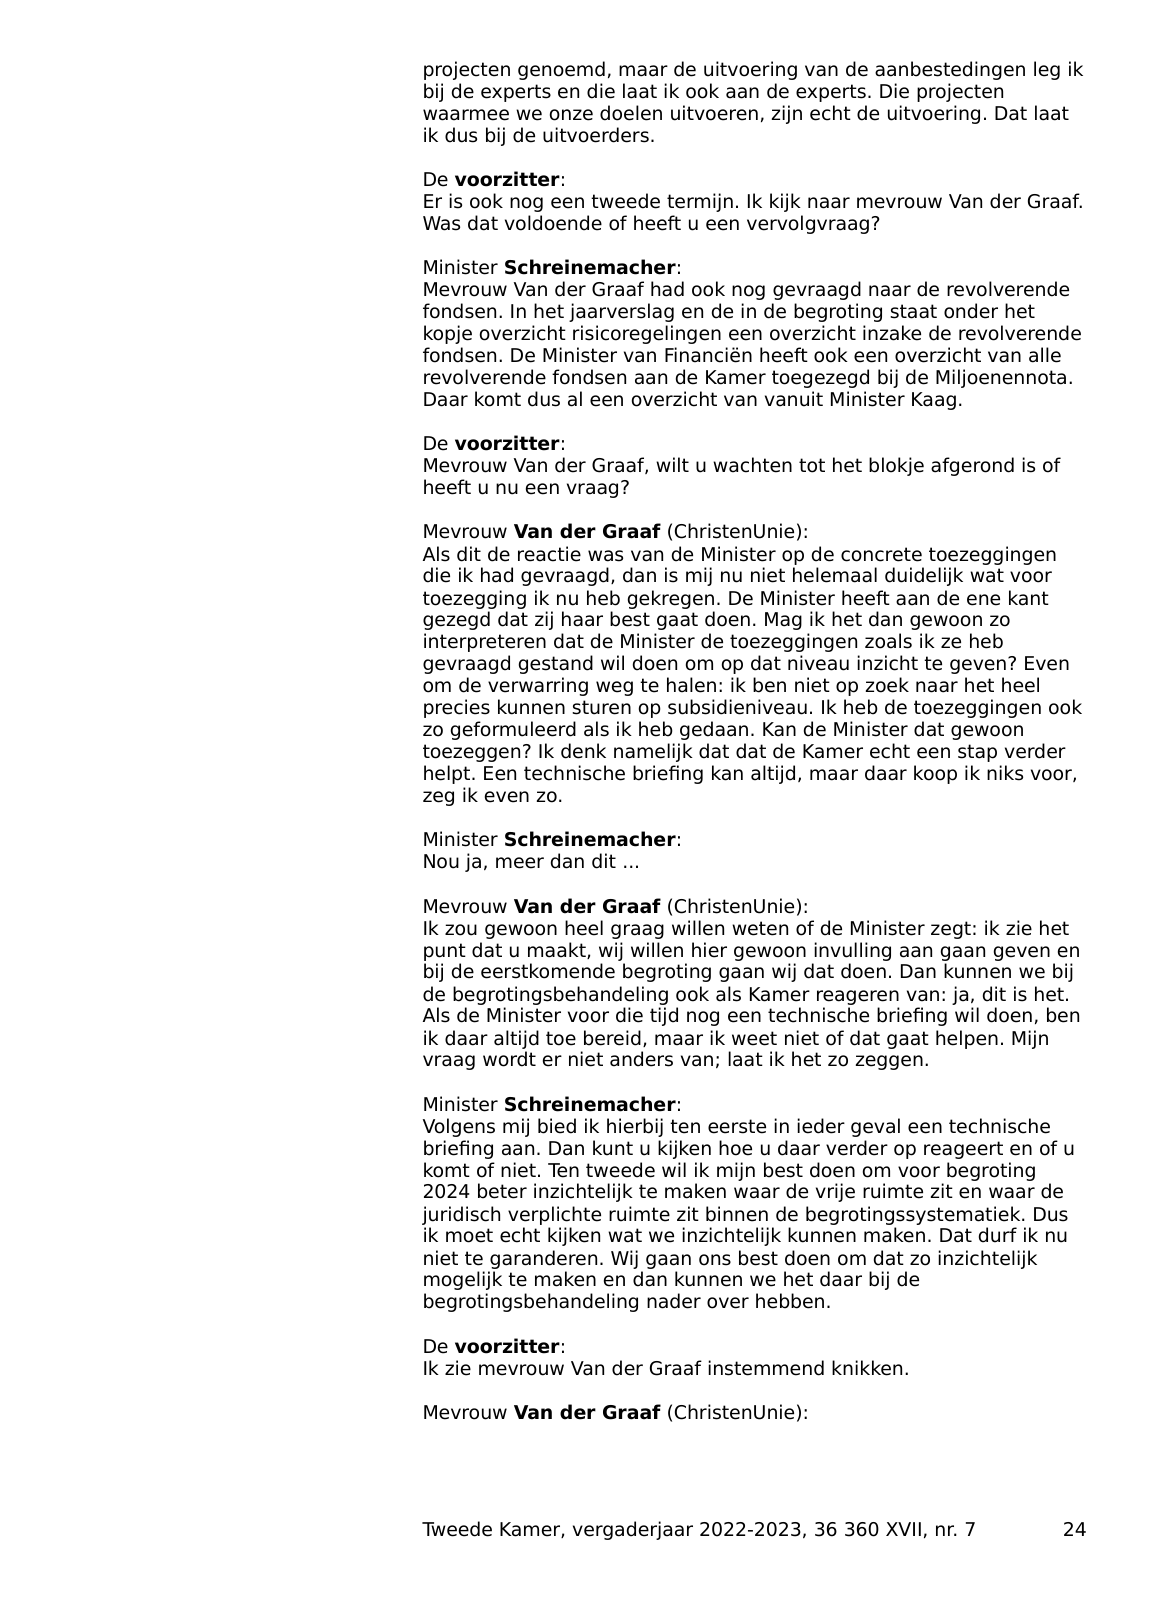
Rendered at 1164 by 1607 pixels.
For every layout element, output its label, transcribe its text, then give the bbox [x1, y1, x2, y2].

text Volgens mij bied ik hierbij ten eerste in ieder geval een technische briefing aan. Dan kunt u kijken hoe u daar verder op reageert en of u komt of niet. Ten tweede wil ik mijn best doen om voor begroting 2024 beter inzichtelijk te maken waar de vrije ruimte zit en waar de juridisch verplichte ruimte zit binnen de begrotingssystematiek. Dus ik moet echt kijken wat we inzichtelijk kunnen maken. Dat durf ik nu niet te garanderen. Wij gaan ons best doen om dat zo inzichtelijk mogelijk te maken en dan kunnen we het daar bij de begrotingsbehandeling nader over hebben. [422, 1116, 1087, 1313]
text De voorzitter: [422, 1336, 1087, 1357]
text Minister Schreinemacher: [422, 257, 1087, 279]
text projecten genoemd, maar de uitvoering van de aanbestedingen leg ik bij de experts en die laat ik ook aan de experts. Die projecten waarmee we onze doelen uitvoeren, zijn echt de uitvoering. Dat laat ik dus bij de uitvoerders. [422, 59, 1087, 147]
text Minister Schreinemacher: [422, 829, 1087, 851]
text Mevrouw Van der Graaf (ChristenUnie): [422, 521, 1087, 543]
text Als dit de reactie was van de Minister op de concrete toezeggingen die ik had gevraagd, dan is mij nu niet helemaal duidelijk wat voor toezegging ik nu heb gekregen. De Minister heeft aan de ene kant gezegd dat zij haar best gaat doen. Mag ik het dan gewoon zo interpreteren dat de Minister de toezeggingen zoals ik ze heb gevraagd gestand wil doen om op dat niveau inzicht te geven? Even om de verwarring weg te halen: ik ben niet op zoek naar het heel precies kunnen sturen op subsidieniveau. Ik heb de toezeggingen ook zo geformuleerd als ik heb gedaan. Kan de Minister dat gewoon toezeggen? Ik denk namelijk dat dat de Kamer echt een stap verder helpt. Een technische briefing kan altijd, maar daar koop ik niks voor, zeg ik even zo. [422, 543, 1087, 807]
text Mevrouw Van der Graaf, wilt u wachten tot het blokje afgerond is of heeft u nu een vraag? [422, 455, 1087, 499]
text Er is ook nog een tweede termijn. Ik kijk naar mevrouw Van der Graaf. Was dat voldoende of heeft u een vervolgvraag? [422, 191, 1087, 235]
text Minister Schreinemacher: [422, 1093, 1087, 1116]
text Nou ja, meer dan dit ... [422, 851, 1087, 873]
text Mevrouw Van der Graaf (ChristenUnie): [422, 896, 1087, 917]
text Mevrouw Van der Graaf had ook nog gevraagd naar de revolverende fondsen. In het jaarverslag en de in de begroting staat onder het kopje overzicht risicoregelingen een overzicht inzake de revolverende fondsen. De Minister van Financiën heeft ook een overzicht van alle revolverende fondsen aan de Kamer toegezegd bij de Miljoenennota. Daar komt dus al een overzicht van vanuit Minister Kaag. [422, 279, 1087, 411]
text De voorzitter: [422, 169, 1087, 191]
text Ik zie mevrouw Van der Graaf instemmend knikken. [422, 1357, 1087, 1379]
text De voorzitter: [422, 433, 1087, 455]
text Ik zou gewoon heel graag willen weten of de Minister zegt: ik zie het punt dat u maakt, wij willen hier gewoon invulling aan gaan geven en bij de eerstkomende begroting gaan wij dat doen. Dan kunnen we bij de begrotingsbehandeling ook als Kamer reageren van: ja, dit is het. Als de Minister voor die tijd nog een technische briefing wil doen, ben ik daar altijd toe bereid, maar ik weet niet of dat gaat helpen. Mijn vraag wordt er niet anders van; laat ik het zo zeggen. [422, 917, 1087, 1071]
text Mevrouw Van der Graaf (ChristenUnie): [422, 1402, 1087, 1424]
